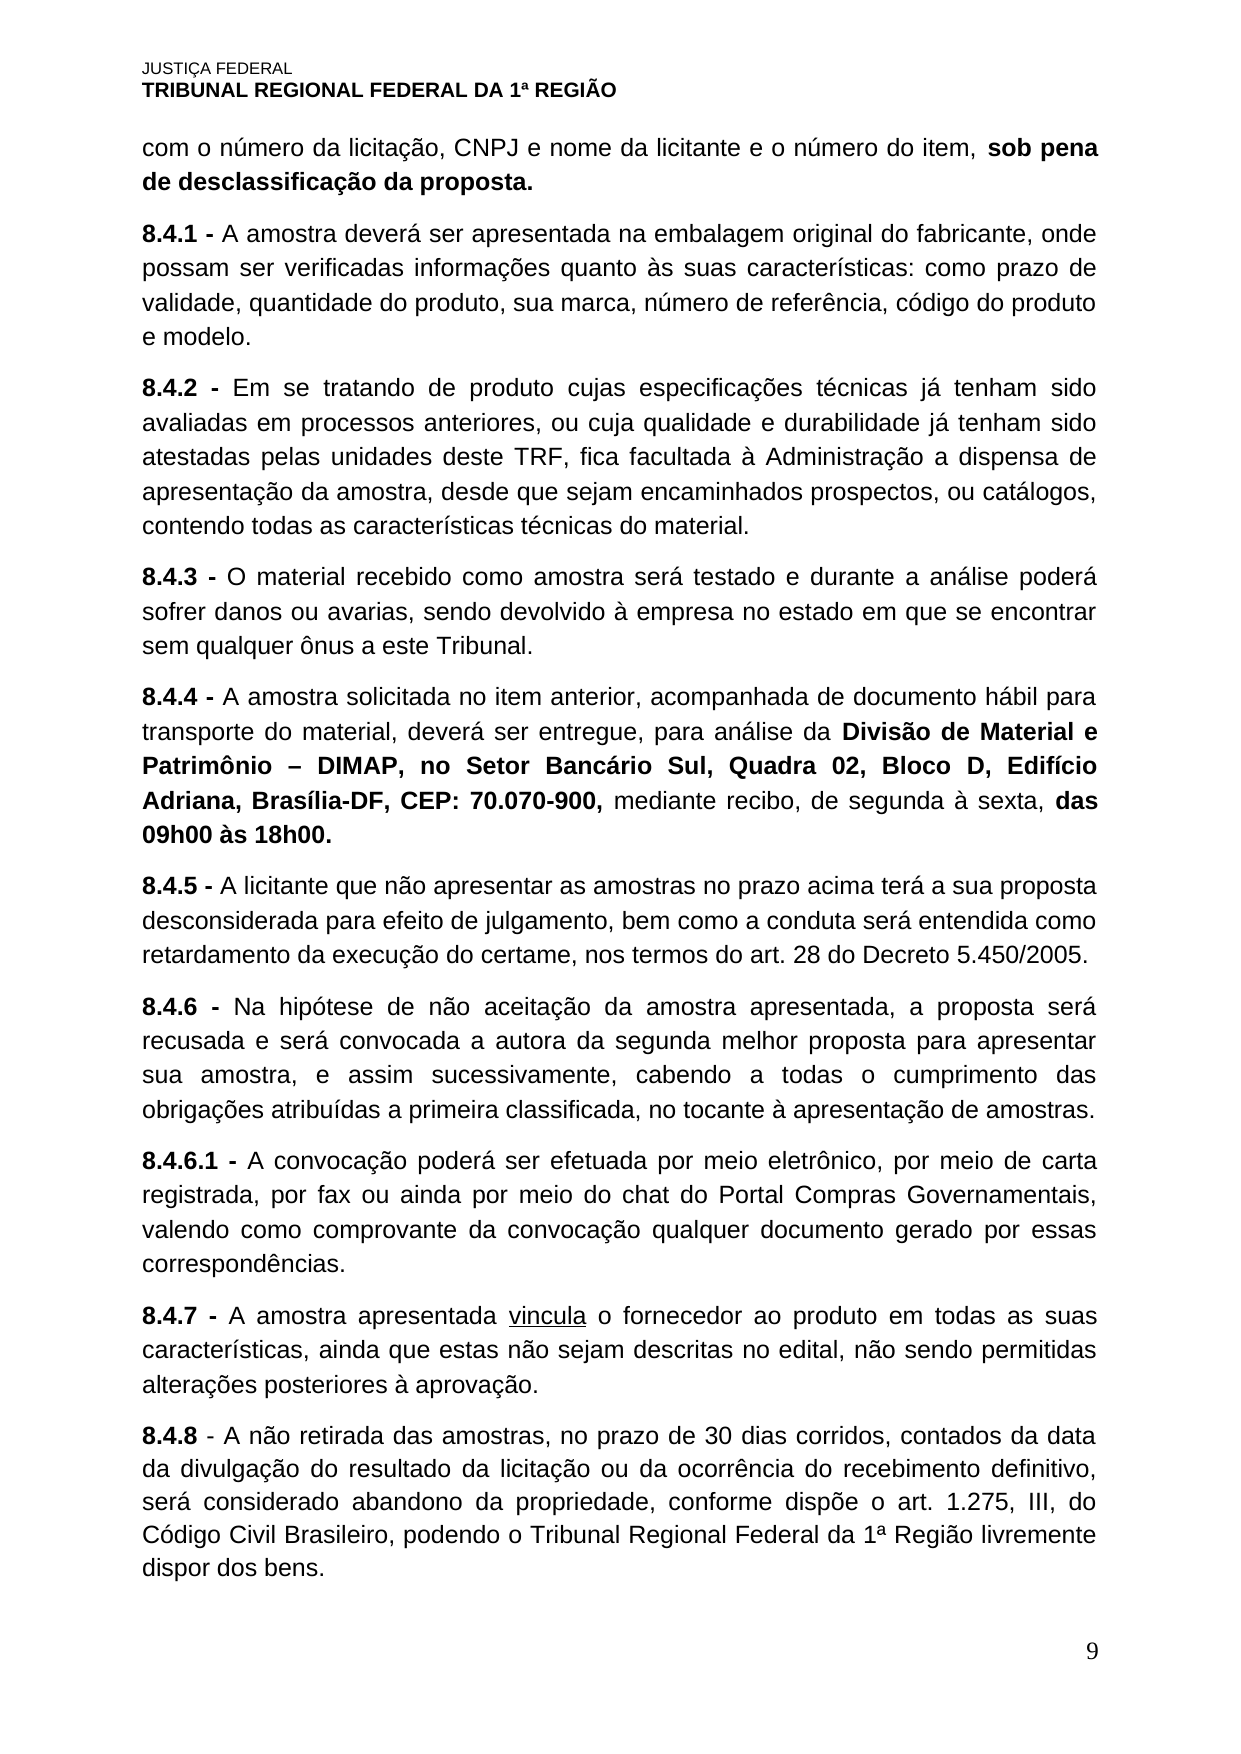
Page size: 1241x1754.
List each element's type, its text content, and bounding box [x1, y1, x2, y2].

text 8.4.5 - A licitante que não apresentar as amostras no prazo acima terá a sua proposta desconsiderada para efeito de julgamento, bem como a conduta será entendida como retardamento da execução do certame, nos termos do art. 28 do Decreto 5.450/2005. [949, 871, 1098, 969]
text 8.4.2 - Em se tratando de produto cujas especificações técnicas já tenham sido avaliadas em processos anteriores, ou cuja qualidade e durabilidade já tenham sido atestadas pelas unidades deste TRF, fica facultada à Administração a dispensa de apresentação da amostra, desde que sejam encaminhados prospectos, ou catálogos, contendo todas as características técnicas do material. [142, 373, 1098, 540]
text 8.4.8 - A não retirada das amostras, no prazo de 30 dias corridos, contados da data da divulgação do resultado da licitação ou da ocorrência do recebimento definitivo, será considerado abandono da propriedade, conforme dispõe o art. 1.275, III, do Código Civil Brasileiro, podendo o Tribunal Regional Federal da 1ª Região livremente dispor dos bens. [142, 1421, 1098, 1582]
text 8.4.7 - A amostra apresentada vincula o fornecedor ao produto em todas as suas características, ainda que estas não sejam descritas no edital, não sendo permitidas alterações posteriores à aprovação. [142, 1301, 1098, 1398]
text 8.4.3 - O material recebido como amostra será testado e durante a análise poderá sofrer danos ou avarias, sendo devolvido à empresa no estado em que se encontrar sem qualquer ônus a este Tribunal. [949, 562, 1098, 660]
text 8.4.5 - A licitante que não apresentar as amostras no prazo acima terá a sua proposta desconsiderada para efeito de julgamento, bem como a conduta será entendida como retardamento da execução do certame, nos termos do art. 28 do Decreto 5.450/2005. [142, 871, 273, 969]
text 8.4.6.1 - A convocação poderá ser efetuada por meio eletrônico, por meio de carta registrada, por fax ou ainda por meio do chat do Portal Compras Governamentais, valendo como comprovante da convocação qualquer documento gerado por essas correspondências. [142, 1146, 273, 1278]
text 8.4.4 - A amostra solicitada no item anterior, acompanhada de documento hábil para transporte do material, deverá ser entregue, para análise da Divisão de Material e Patrimônio – DIMAP, no Setor Bancário Sul, Quadra 02, Bloco D, Edifício Adriana, Brasília-DF, CEP: 70.070-900, mediante recibo, de segunda à sexta, das 09h00 às 18h00. [142, 682, 273, 849]
text 8.4.6.1 - A convocação poderá ser efetuada por meio eletrônico, por meio de carta registrada, por fax ou ainda por meio do chat do Portal Compras Governamentais, valendo como comprovante da convocação qualquer documento gerado por essas correspondências. [949, 1146, 1098, 1278]
text 8.4.6 - Na hipótese de não aceitação da amostra apresentada, a proposta será recusada e será convocada a autora da segunda melhor proposta para apresentar sua amostra, e assim sucessivamente, cabendo a todas o cumprimento das obrigações atribuídas a primeira classificada, no tocante à apresentação de amostras. [142, 991, 273, 1124]
text 8.4.6 - Na hipótese de não aceitação da amostra apresentada, a proposta será recusada e será convocada a autora da segunda melhor proposta para apresentar sua amostra, e assim sucessivamente, cabendo a todas o cumprimento das obrigações atribuídas a primeira classificada, no tocante à apresentação de amostras. [949, 991, 1098, 1124]
text 8.4.4 - A amostra solicitada no item anterior, acompanhada de documento hábil para transporte do material, deverá ser entregue, para análise da Divisão de Material e Patrimônio – DIMAP, no Setor Bancário Sul, Quadra 02, Bloco D, Edifício Adriana, Brasília-DF, CEP: 70.070-900, mediante recibo, de segunda à sexta, das 09h00 às 18h00. [949, 682, 1098, 849]
text com o número da licitação, CNPJ e nome da licitante e o número do item, sob pena de desclassificação da proposta. [142, 133, 1098, 196]
text 8.4.3 - O material recebido como amostra será testado e durante a análise poderá sofrer danos ou avarias, sendo devolvido à empresa no estado em que se encontrar sem qualquer ônus a este Tribunal. [142, 562, 273, 660]
text 8.4.1 - A amostra deverá ser apresentada na embalagem original do fabricante, onde possam ser verificadas informações quanto às suas características: como prazo de validade, quantidade do produto, sua marca, número de referência, código do produto e modelo. [142, 218, 1098, 351]
